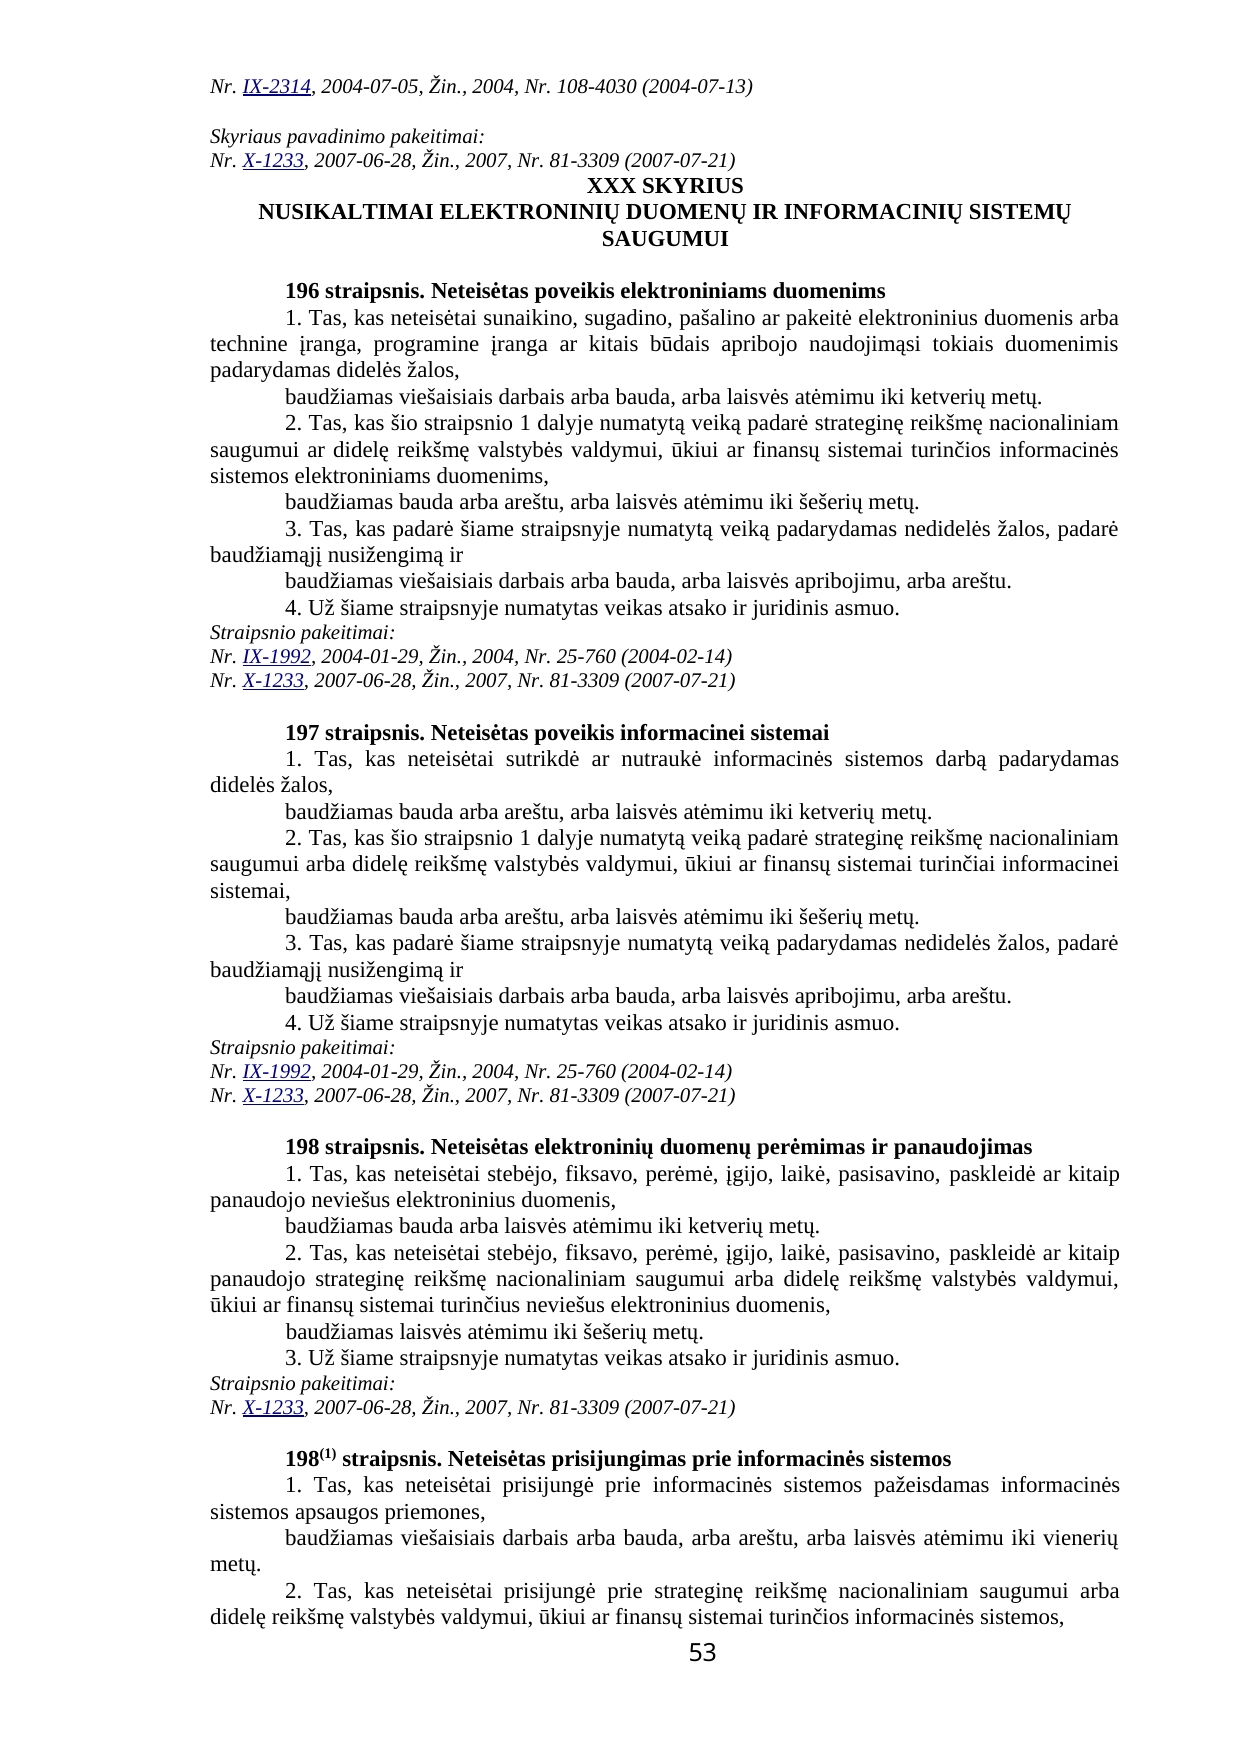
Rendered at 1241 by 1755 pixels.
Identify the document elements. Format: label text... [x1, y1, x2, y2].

text Straipsnio pakeitimai: [210, 1371, 1120, 1395]
text Nr. X-1233, 2007-06-28, Žin., 2007, Nr. 81-3309 (2007-07-21) [210, 148, 1120, 172]
text 1. Tas, kas neteisėtai prisijungė prie informacinės sistemos pažeisdamas informacinės sistemos apsaugos priemones, [210, 1471, 1120, 1524]
text 3. Už šiame straipsnyje numatytas veikas atsako ir juridinis asmuo. [210, 1344, 1120, 1371]
text Nr. IX-2314, 2004-07-05, Žin., 2004, Nr. 108-4030 (2004-07-13) [210, 73, 1120, 98]
text Nr. X-1233, 2007-06-28, Žin., 2007, Nr. 81-3309 (2007-07-21) [210, 1083, 1120, 1107]
text 1. Tas, kas neteisėtai stebėjo, fiksavo, perėmė, įgijo, laikė, pasisavino, paskleidė ar kitaip panaudojo neviešus elektroninius duomenis, [210, 1160, 1120, 1212]
text baudžiamas viešaisiais darbais arba bauda, arba laisvės atėmimu iki ketverių metų. [210, 383, 1120, 409]
text Nr. X-1233, 2007-06-28, Žin., 2007, Nr. 81-3309 (2007-07-21) [210, 1395, 1120, 1419]
text 196 straipsnis. Neteisėtas poveikis elektroniniams duomenims [210, 277, 1120, 304]
text Skyriaus pavadinimo pakeitimai: [210, 124, 1120, 148]
text 1. Tas, kas neteisėtai sutrikdė ar nutraukė informacinės sistemos darbą padarydamas didelės žalos, [210, 745, 1120, 798]
text 3. Tas, kas padarė šiame straipsnyje numatytą veiką padarydamas nedidelės žalos, padarė baudžiamąjį nusižengimą ir [210, 515, 1120, 567]
text 197 straipsnis. Neteisėtas poveikis informacinei sistemai [210, 719, 1120, 745]
text Nr. IX-1992, 2004-01-29, Žin., 2004, Nr. 25-760 (2004-02-14) [210, 1059, 1120, 1083]
text NUSIKALTIMAI ELEKTRONINIŲ DUOMENŲ IR INFORMACINIŲ SISTEMŲ SAUGUMUI [210, 198, 1120, 251]
text 3. Tas, kas padarė šiame straipsnyje numatytą veiką padarydamas nedidelės žalos, padarė baudžiamąjį nusižengimą ir [210, 929, 1120, 982]
text 2. Tas, kas šio straipsnio 1 dalyje numatytą veiką padarė strateginę reikšmę nacionaliniam saugumui arba didelę reikšmę valstybės valdymui, ūkiui ar finansų sistemai turinčiai informacinei sistemai, [210, 824, 1120, 903]
text 2. Tas, kas neteisėtai prisijungė prie strateginę reikšmę nacionaliniam saugumui arba didelę reikšmę valstybės valdymui, ūkiui ar finansų sistemai turinčios informacinės sistemos, [210, 1577, 1120, 1629]
text Straipsnio pakeitimai: [210, 620, 1120, 644]
text baudžiamas bauda arba laisvės atėmimu iki ketverių metų. [210, 1212, 1120, 1239]
text Nr. X-1233, 2007-06-28, Žin., 2007, Nr. 81-3309 (2007-07-21) [210, 668, 1120, 692]
text baudžiamas viešaisiais darbais arba bauda, arba areštu, arba laisvės atėmimu iki vienerių metų. [210, 1524, 1120, 1577]
text 4. Už šiame straipsnyje numatytas veikas atsako ir juridinis asmuo. [210, 1008, 1120, 1035]
text baudžiamas viešaisiais darbais arba bauda, arba laisvės apribojimu, arba areštu. [210, 567, 1120, 594]
text baudžiamas viešaisiais darbais arba bauda, arba laisvės apribojimu, arba areštu. [210, 982, 1120, 1008]
text baudžiamas bauda arba areštu, arba laisvės atėmimu iki ketverių metų. [210, 798, 1120, 824]
text Nr. IX-1992, 2004-01-29, Žin., 2004, Nr. 25-760 (2004-02-14) [210, 644, 1120, 668]
text baudžiamas bauda arba areštu, arba laisvės atėmimu iki šešerių metų. [210, 903, 1120, 929]
text 2. Tas, kas neteisėtai stebėjo, fiksavo, perėmė, įgijo, laikė, pasisavino, paskleidė ar kitaip panaudojo strateginę reikšmę nacionaliniam saugumui arba didelę reikšmę valstybės valdymui, ūkiui ar finansų sistemai turinčius neviešus elektroninius duomenis, [210, 1239, 1120, 1318]
text XXX SKYRIUS [210, 172, 1120, 198]
text baudžiamas laisvės atėmimu iki šešerių metų. [210, 1318, 1106, 1344]
text 198 straipsnis. Neteisėtas elektroninių duomenų perėmimas ir panaudojimas [210, 1133, 1120, 1160]
text 198(1) straipsnis. Neteisėtas prisijungimas prie informacinės sistemos [210, 1445, 1120, 1471]
text 2. Tas, kas šio straipsnio 1 dalyje numatytą veiką padarė strateginę reikšmę nacionaliniam saugumui ar didelę reikšmę valstybės valdymui, ūkiui ar finansų sistemai turinčios informacinės sistemos elektroniniams duomenims, [210, 409, 1120, 488]
text 1. Tas, kas neteisėtai sunaikino, sugadino, pašalino ar pakeitė elektroninius duomenis arba technine įranga, programine įranga ar kitais būdais apribojo naudojimąsi tokiais duomenimis padarydamas didelės žalos, [210, 304, 1120, 383]
text baudžiamas bauda arba areštu, arba laisvės atėmimu iki šešerių metų. [210, 488, 1120, 515]
text Straipsnio pakeitimai: [210, 1035, 1120, 1059]
text 4. Už šiame straipsnyje numatytas veikas atsako ir juridinis asmuo. [210, 594, 1120, 620]
